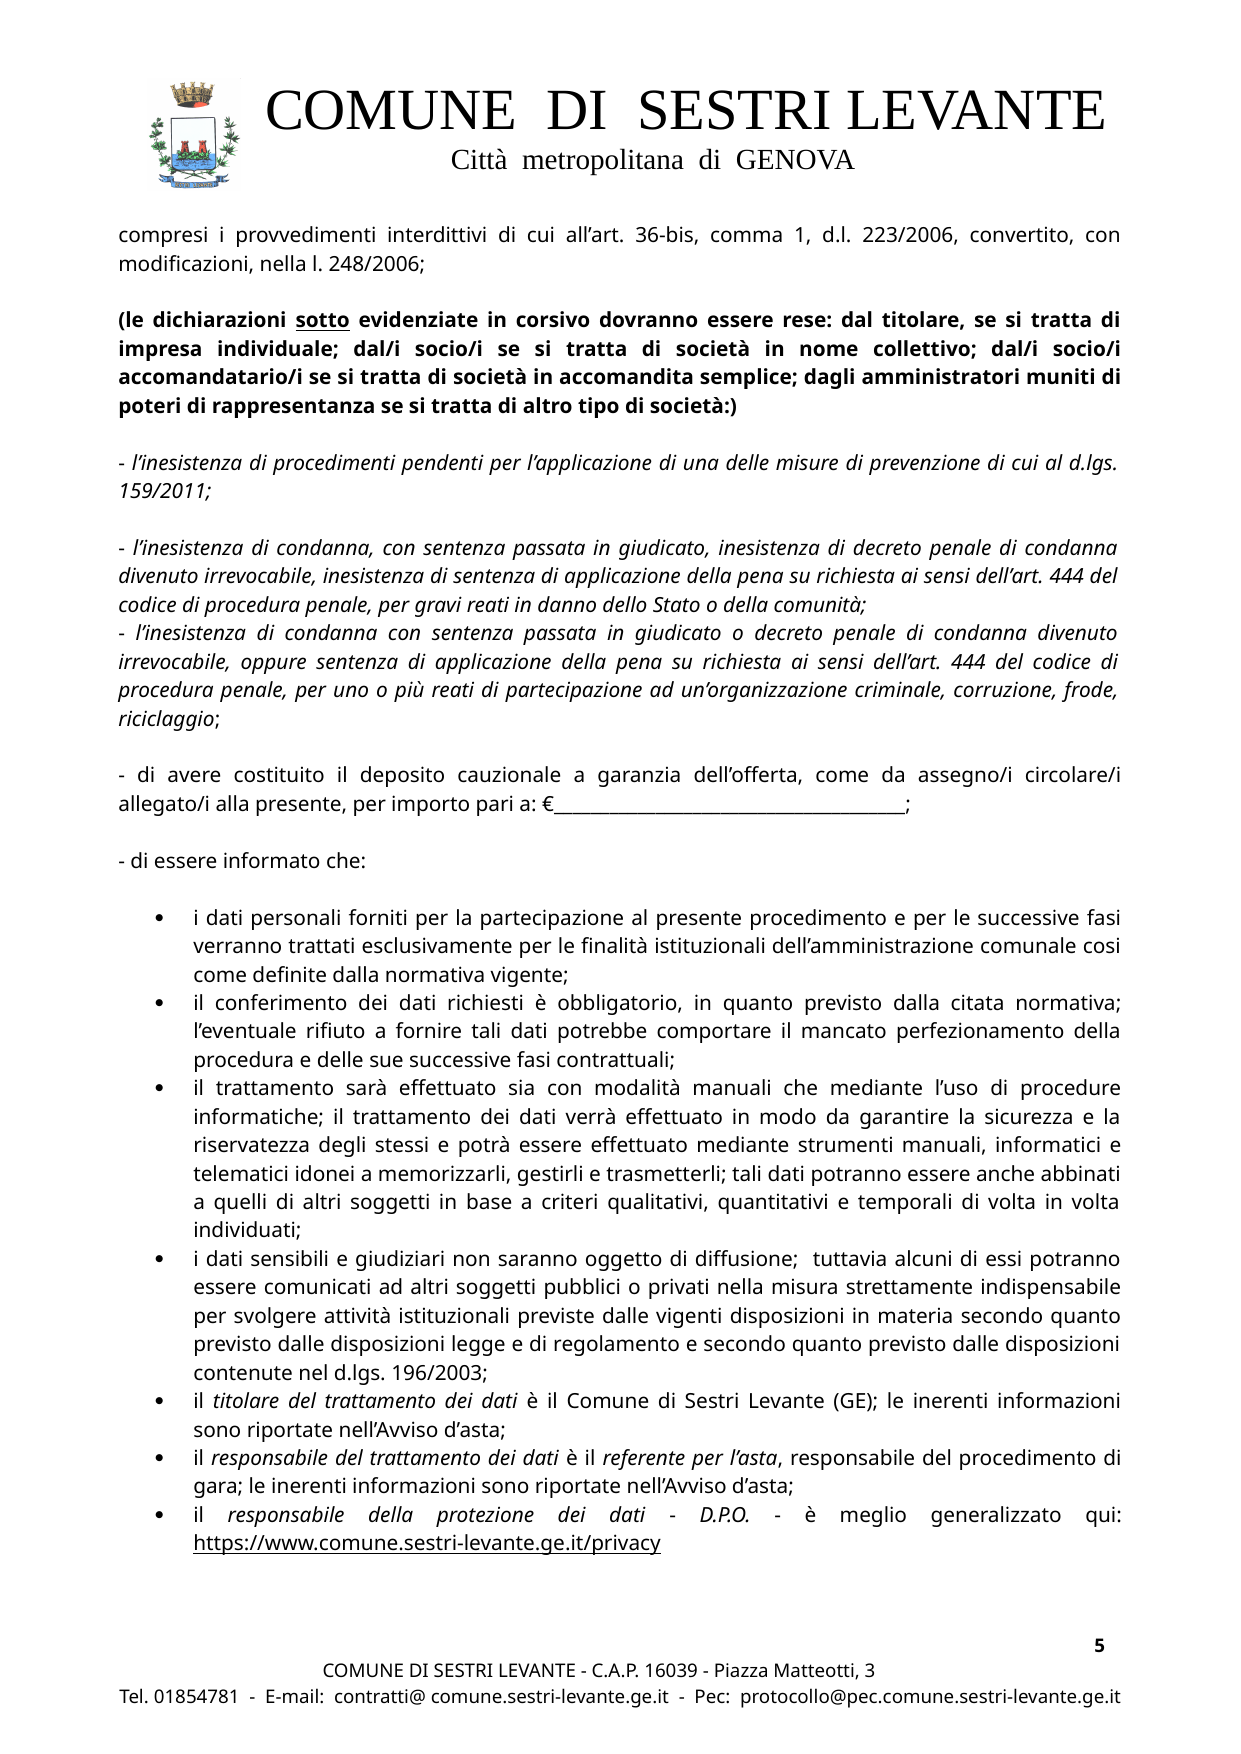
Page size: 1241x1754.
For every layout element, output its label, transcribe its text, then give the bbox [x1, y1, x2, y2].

list il responsabile della protezione dei dati - D.P.O. - è meglio generalizzato qui: https://www.comune.sestri-levante.ge.it/privacy [156, 1500, 1122, 1557]
list i dati sensibili e giudiziari non saranno oggetto di diffusione; tuttavia alcuni di essi potranno essere comunicati ad altri soggetti pubblici o privati nella misura strettamente indispensabile per svolgere attività istituzionali previste dalle vigenti disposizioni in materia secondo quanto previsto dalle disposizioni legge e di regolamento e secondo quanto previsto dalle disposizioni contenute nel d.lgs. 196/2003; [156, 1244, 1122, 1386]
text - l’inesistenza di condanna con sentenza passata in giudicato o decreto penale di condanna divenuto irrevocabile, oppure sentenza di applicazione della pena su richiesta ai sensi dell’art. 444 del codice di procedura penale, per uno o più reati di partecipazione ad un’organizzazione criminale, corruzione, frode, riciclaggio; [118, 618, 1122, 732]
list i dati personali forniti per la partecipazione al presente procedimento e per le successive fasi verranno trattati esclusivamente per le finalità istituzionali dell’amministrazione comunale cosi come definite dalla normativa vigente; [156, 903, 1122, 988]
list il titolare del trattamento dei dati è il Comune di Sestri Levante (GE); le inerenti informazioni sono riportate nell’Avviso d’asta; [156, 1386, 1122, 1443]
text - di avere costituito il deposito cauzionale a garanzia dell’offerta, come da assegno/i circolare/i allegato/i alla presente, per importo pari a: €______________________________________; [118, 761, 1122, 817]
picture [147, 78, 241, 191]
text compresi i provvedimenti interdittivi di cui all’art. 36-bis, comma 1, d.l. 223/2006, convertito, con modificazioni, nella l. 248/2006; [118, 220, 1122, 277]
text - l’inesistenza di procedimenti pendenti per l’applicazione di una delle misure di prevenzione di cui al d.lgs. 159/2011; [118, 448, 1122, 505]
list il trattamento sarà effettuato sia con modalità manuali che mediante l’uso di procedure informatiche; il trattamento dei dati verrà effettuato in modo da garantire la sicurezza e la riservatezza degli stessi e potrà essere effettuato mediante strumenti manuali, informatici e telematici idonei a memorizzarli, gestirli e trasmetterli; tali dati potranno essere anche abbinati a quelli di altri soggetti in base a criteri qualitativi, quantitativi e temporali di volta in volta individuati; [156, 1073, 1122, 1244]
text - l’inesistenza di condanna, con sentenza passata in giudicato, inesistenza di decreto penale di condanna divenuto irrevocabile, inesistenza di sentenza di applicazione della pena su richiesta ai sensi dell’art. 444 del codice di procedura penale, per gravi reati in danno dello Stato o della comunità; [118, 533, 1122, 618]
list il responsabile del trattamento dei dati è il referente per l’asta, responsabile del procedimento di gara; le inerenti informazioni sono riportate nell’Avviso d’asta; [156, 1443, 1122, 1500]
text (le dichiarazioni sotto evidenziate in corsivo dovranno essere rese: dal titolare, se si tratta di impresa individuale; dal/i socio/i se si tratta di società in nome collettivo; dal/i socio/i accomandatario/i se si tratta di società in accomandita semplice; dagli amministratori muniti di poteri di rappresentanza se si tratta di altro tipo di società:) [118, 306, 1122, 419]
text - di essere informato che: [118, 846, 1122, 874]
list il conferimento dei dati richiesti è obbligatorio, in quanto previsto dalla citata normativa; l’eventuale rifiuto a fornire tali dati potrebbe comportare il mancato perfezionamento della procedura e delle sue successive fasi contrattuali; [156, 988, 1122, 1073]
